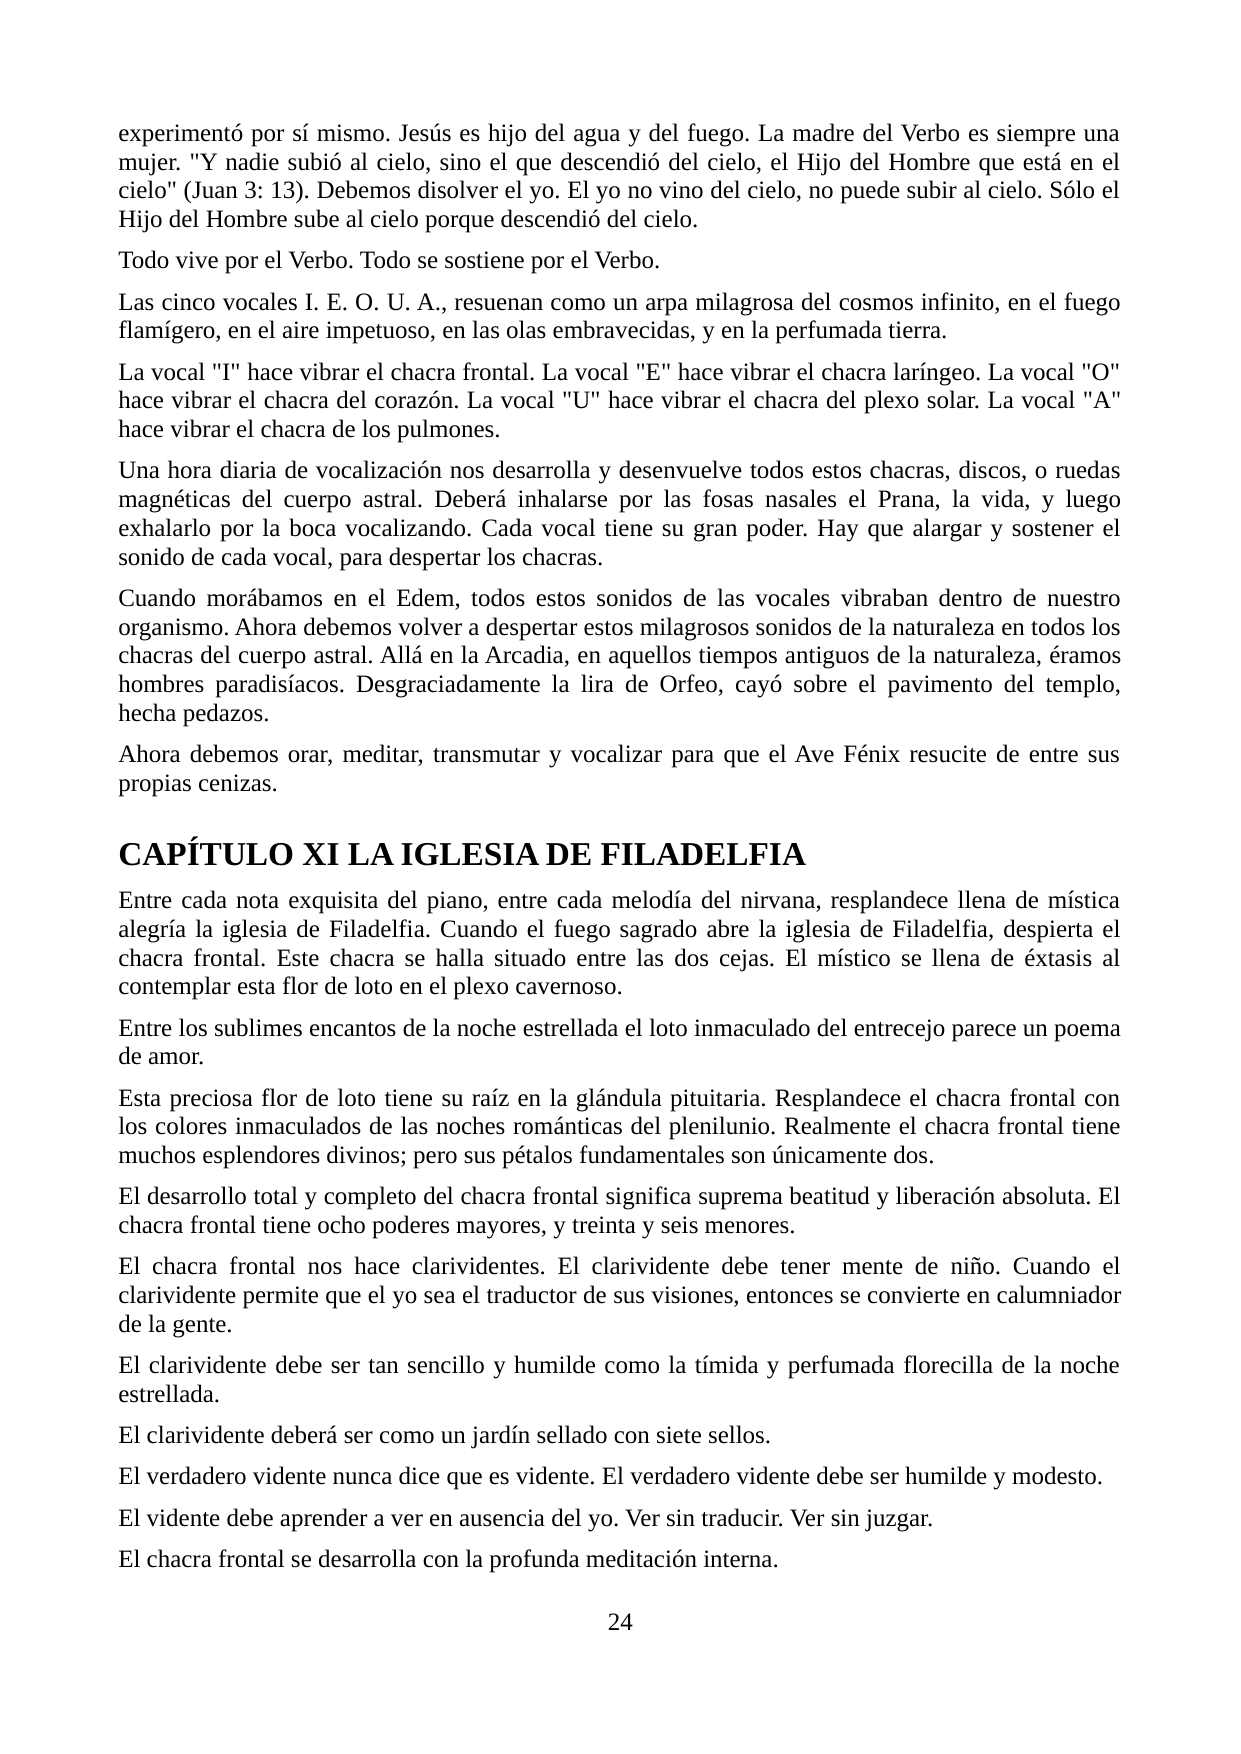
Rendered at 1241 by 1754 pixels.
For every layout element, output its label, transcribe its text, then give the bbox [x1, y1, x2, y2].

text El vidente debe aprender a ver en ausencia del yo. Ver sin traducir. Ver sin juzgar. [118, 1503, 1122, 1531]
text Ahora debemos orar, meditar, transmutar y vocalizar para que el Ave Fénix resucite de entre sus propias cenizas. [118, 739, 1122, 797]
text Cuando morábamos en el Edem, todos estos sonidos de las vocales vibraban dentro de nuestro organismo. Ahora debemos volver a despertar estos milagrosos sonidos de la naturaleza en todos los chacras del cuerpo astral. Allá en la Arcadia, en aquellos tiempos antiguos de la naturaleza, éramos hombres paradisíacos. Desgraciadamente la lira de Orfeo, cayó sobre el pavimento del templo, hecha pedazos. [118, 583, 1122, 727]
text La vocal "I" hace vibrar el chacra frontal. La vocal "E" hace vibrar el chacra laríngeo. La vocal "O" hace vibrar el chacra del corazón. La vocal "U" hace vibrar el chacra del plexo solar. La vocal "A" hace vibrar el chacra de los pulmones. [118, 357, 1122, 443]
text Entre cada nota exquisita del piano, entre cada melodía del nirvana, resplandece llena de mística alegría la iglesia de Filadelfia. Cuando el fuego sagrado abre la iglesia de Filadelfia, despierta el chacra frontal. Este chacra se halla situado entre las dos cejas. El místico se llena de éxtasis al contemplar esta flor de loto en el plexo cavernoso. [118, 885, 1122, 1000]
text Esta preciosa flor de loto tiene su raíz en la glándula pituitaria. Resplandece el chacra frontal con los colores inmaculados de las noches románticas del plenilunio. Realmente el chacra frontal tiene muchos esplendores divinos; pero sus pétalos fundamentales son únicamente dos. [118, 1083, 1122, 1169]
text experimentó por sí mismo. Jesús es hijo del agua y del fuego. La madre del Verbo es siempre una mujer. "Y nadie subió al cielo, sino el que descendió del cielo, el Hijo del Hombre que está en el cielo" (Juan 3: 13). Debemos disolver el yo. El yo no vino del cielo, no puede subir al cielo. Sólo el Hijo del Hombre sube al cielo porque descendió del cielo. [118, 118, 1122, 233]
text Entre los sublimes encantos de la noche estrellada el loto inmaculado del entrecejo parece un poema de amor. [118, 1013, 1122, 1070]
text Todo vive por el Verbo. Todo se sostiene por el Verbo. [118, 246, 1122, 274]
text El verdadero vidente nunca dice que es vidente. El verdadero vidente debe ser humilde y modesto. [118, 1461, 1122, 1490]
text Las cinco vocales I. E. O. U. A., resuenan como un arpa milagrosa del cosmos infinito, en el fuego flamígero, en el aire impetuoso, en las olas embravecidas, y en la perfumada tierra. [118, 287, 1122, 344]
text El clarividente debe ser tan sencillo y humilde como la tímida y perfumada florecilla de la noche estrellada. [118, 1350, 1122, 1408]
text El desarrollo total y completo del chacra frontal significa suprema beatitud y liberación absoluta. El chacra frontal tiene ocho poderes mayores, y treinta y seis menores. [118, 1181, 1122, 1239]
text Una hora diaria de vocalización nos desarrolla y desenvuelve todos estos chacras, discos, o ruedas magnéticas del cuerpo astral. Deberá inhalarse por las fosas nasales el Prana, la vida, y luego exhalarlo por la boca vocalizando. Cada vocal tiene su gran poder. Hay que alargar y sostener el sonido de cada vocal, para despertar los chacras. [118, 456, 1122, 571]
text El chacra frontal se desarrolla con la profunda meditación interna. [118, 1544, 1122, 1573]
subtitle CAPÍTULO XI LA IGLESIA DE FILADELFIA [118, 834, 1122, 873]
text El chacra frontal nos hace clarividentes. El clarividente debe tener mente de niño. Cuando el clarividente permite que el yo sea el traductor de sus visiones, entonces se convierte en calumniador de la gente. [118, 1251, 1122, 1338]
text El clarividente deberá ser como un jardín sellado con siete sellos. [118, 1420, 1122, 1449]
